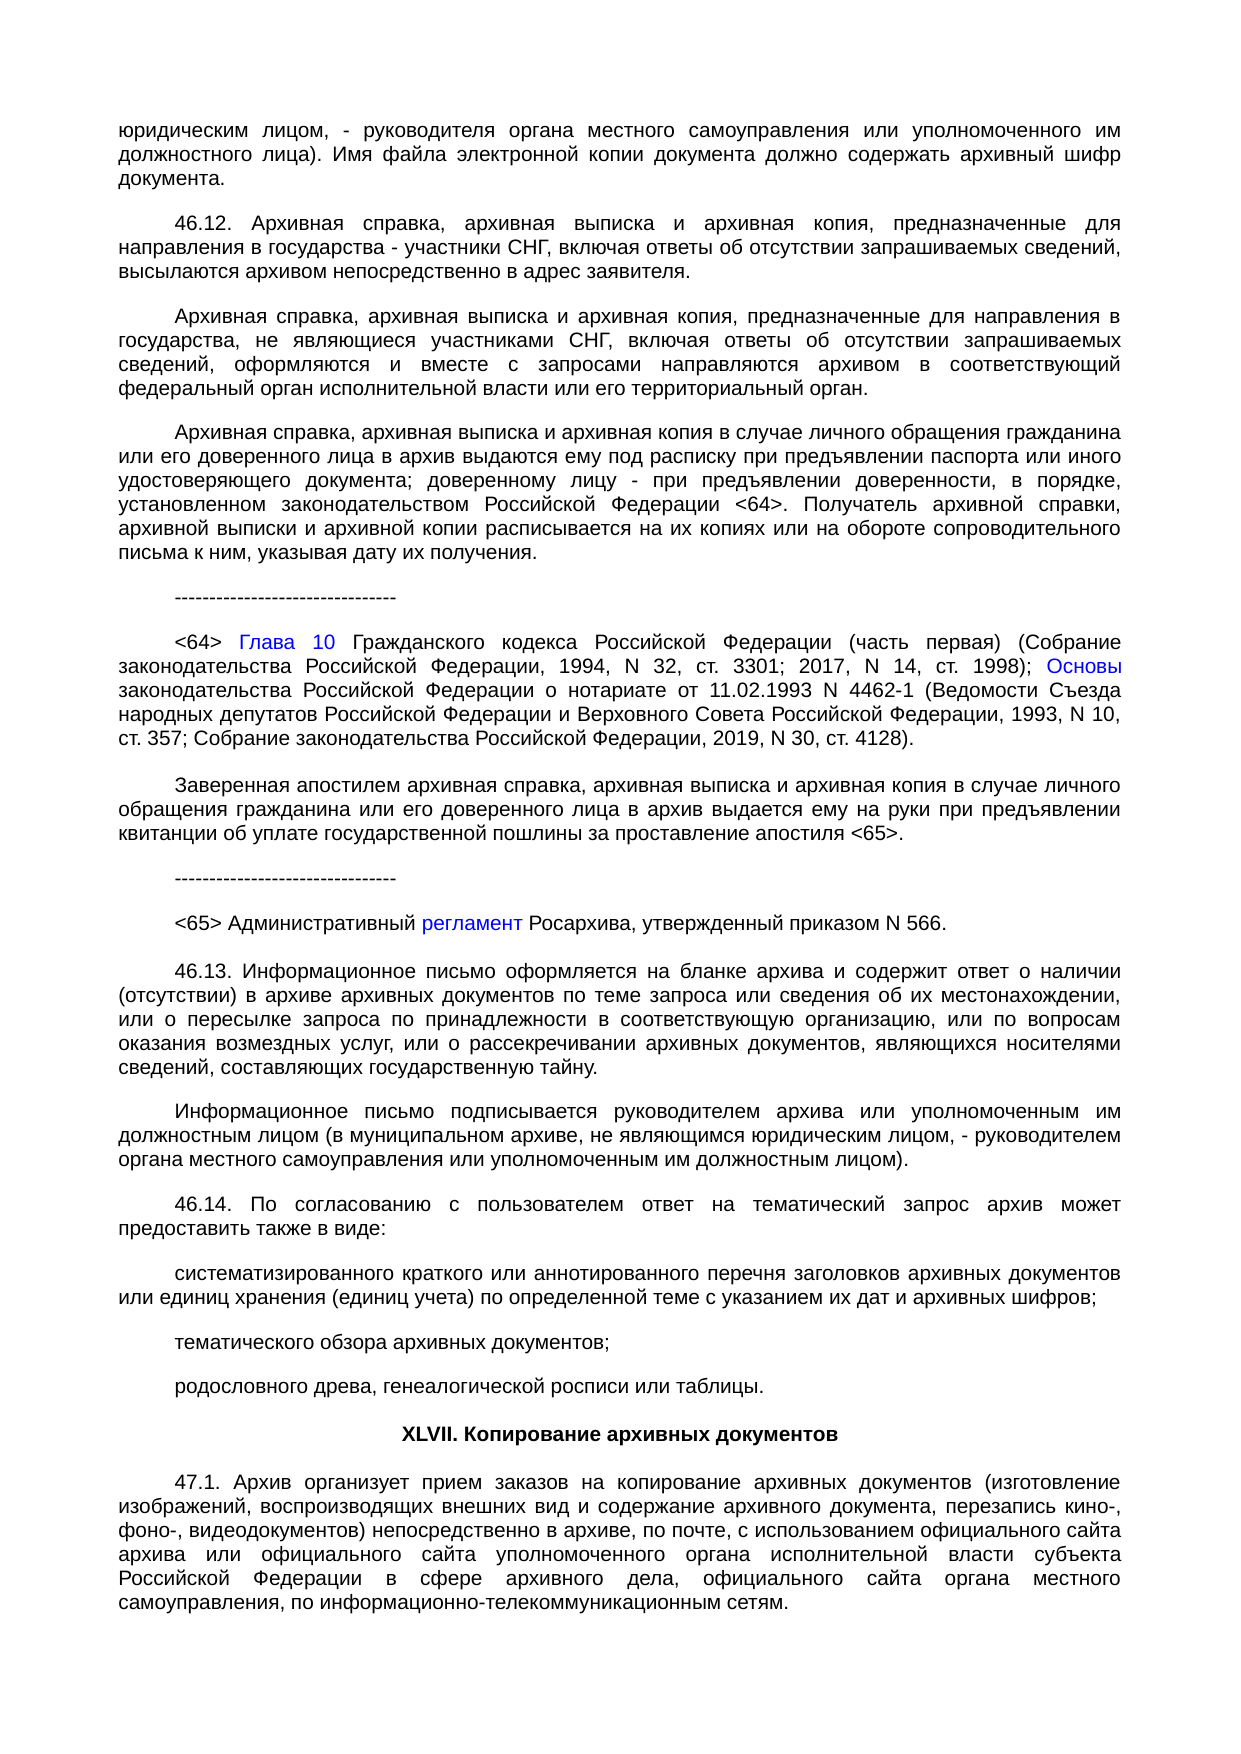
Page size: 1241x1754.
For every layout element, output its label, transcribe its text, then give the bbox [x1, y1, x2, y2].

text 46.14. По согласованию с пользователем ответ на тематический запрос архив может предоставить также в виде: [118, 1192, 1122, 1240]
text 47.1. Архив организует прием заказов на копирование архивных документов (изготовление изображений, воспроизводящих внешних вид и содержание архивного документа, перезапись кино-, фоно-, видеодокументов) непосредственно в архиве, по почте, с использованием официального сайта архива или официального сайта уполномоченного органа исполнительной власти субъекта Российской Федерации в сфере архивного дела, официального сайта органа местного самоуправления, по информационно-телекоммуникационным сетям. [118, 1470, 1122, 1614]
text родословного древа, генеалогической росписи или таблицы. [118, 1374, 1122, 1398]
text систематизированного краткого или аннотированного перечня заголовков архивных документов или единиц хранения (единиц учета) по определенной теме с указанием их дат и архивных шифров; [118, 1261, 1122, 1309]
text Архивная справка, архивная выписка и архивная копия в случае личного обращения гражданина или его доверенного лица в архив выдаются ему под расписку при предъявлении паспорта или иного удостоверяющего документа; доверенному лицу - при предъявлении доверенности, в порядке, установленном законодательством Российской Федерации <64>. Получатель архивной справки, архивной выписки и архивной копии расписывается на их копиях или на обороте сопроводительного письма к ним, указывая дату их получения. [118, 420, 1122, 564]
text Заверенная апостилем архивная справка, архивная выписка и архивная копия в случае личного обращения гражданина или его доверенного лица в архив выдается ему на руки при предъявлении квитанции об уплате государственной пошлины за проставление апостиля <65>. [118, 773, 1122, 845]
text 46.12. Архивная справка, архивная выписка и архивная копия, предназначенные для направления в государства - участники СНГ, включая ответы об отсутствии запрашиваемых сведений, высылаются архивом непосредственно в адрес заявителя. [118, 211, 1122, 283]
text тематического обзора архивных документов; [118, 1329, 1122, 1353]
text 46.13. Информационное письмо оформляется на бланке архива и содержит ответ о наличии (отсутствии) в архиве архивных документов по теме запроса или сведения об их местонахождении, или о пересылке запроса по принадлежности в соответствующую организацию, или по вопросам оказания возмездных услуг, или о рассекречивании архивных документов, являющихся носителями сведений, составляющих государственную тайну. [118, 959, 1122, 1078]
text юридическим лицом, - руководителя органа местного самоуправления или уполномоченного им должностного лица). Имя файла электронной копии документа должно содержать архивный шифр документа. [118, 118, 1122, 190]
text -------------------------------- [118, 585, 1122, 609]
subtitle XLVII. Копирование архивных документов [118, 1422, 1122, 1446]
text <64> Глава 10 Гражданского кодекса Российской Федерации (часть первая) (Собрание законодательства Российской Федерации, 1994, N 32, ст. 3301; 2017, N 14, ст. 1998); Основы законодательства Российской Федерации о нотариате от 11.02.1993 N 4462-1 (Ведомости Съезда народных депутатов Российской Федерации и Верховного Совета Российской Федерации, 1993, N 10, ст. 357; Собрание законодательства Российской Федерации, 2019, N 30, ст. 4128). [118, 629, 1122, 749]
text -------------------------------- [118, 866, 1122, 890]
text Информационное письмо подписывается руководителем архива или уполномоченным им должностным лицом (в муниципальном архиве, не являющимся юридическим лицом, - руководителем органа местного самоуправления или уполномоченным им должностным лицом). [118, 1099, 1122, 1171]
text Архивная справка, архивная выписка и архивная копия, предназначенные для направления в государства, не являющиеся участниками СНГ, включая ответы об отсутствии запрашиваемых сведений, оформляются и вместе с запросами направляются архивом в соответствующий федеральный орган исполнительной власти или его территориальный орган. [118, 303, 1122, 399]
text <65> Административный регламент Росархива, утвержденный приказом N 566. [118, 911, 1122, 935]
